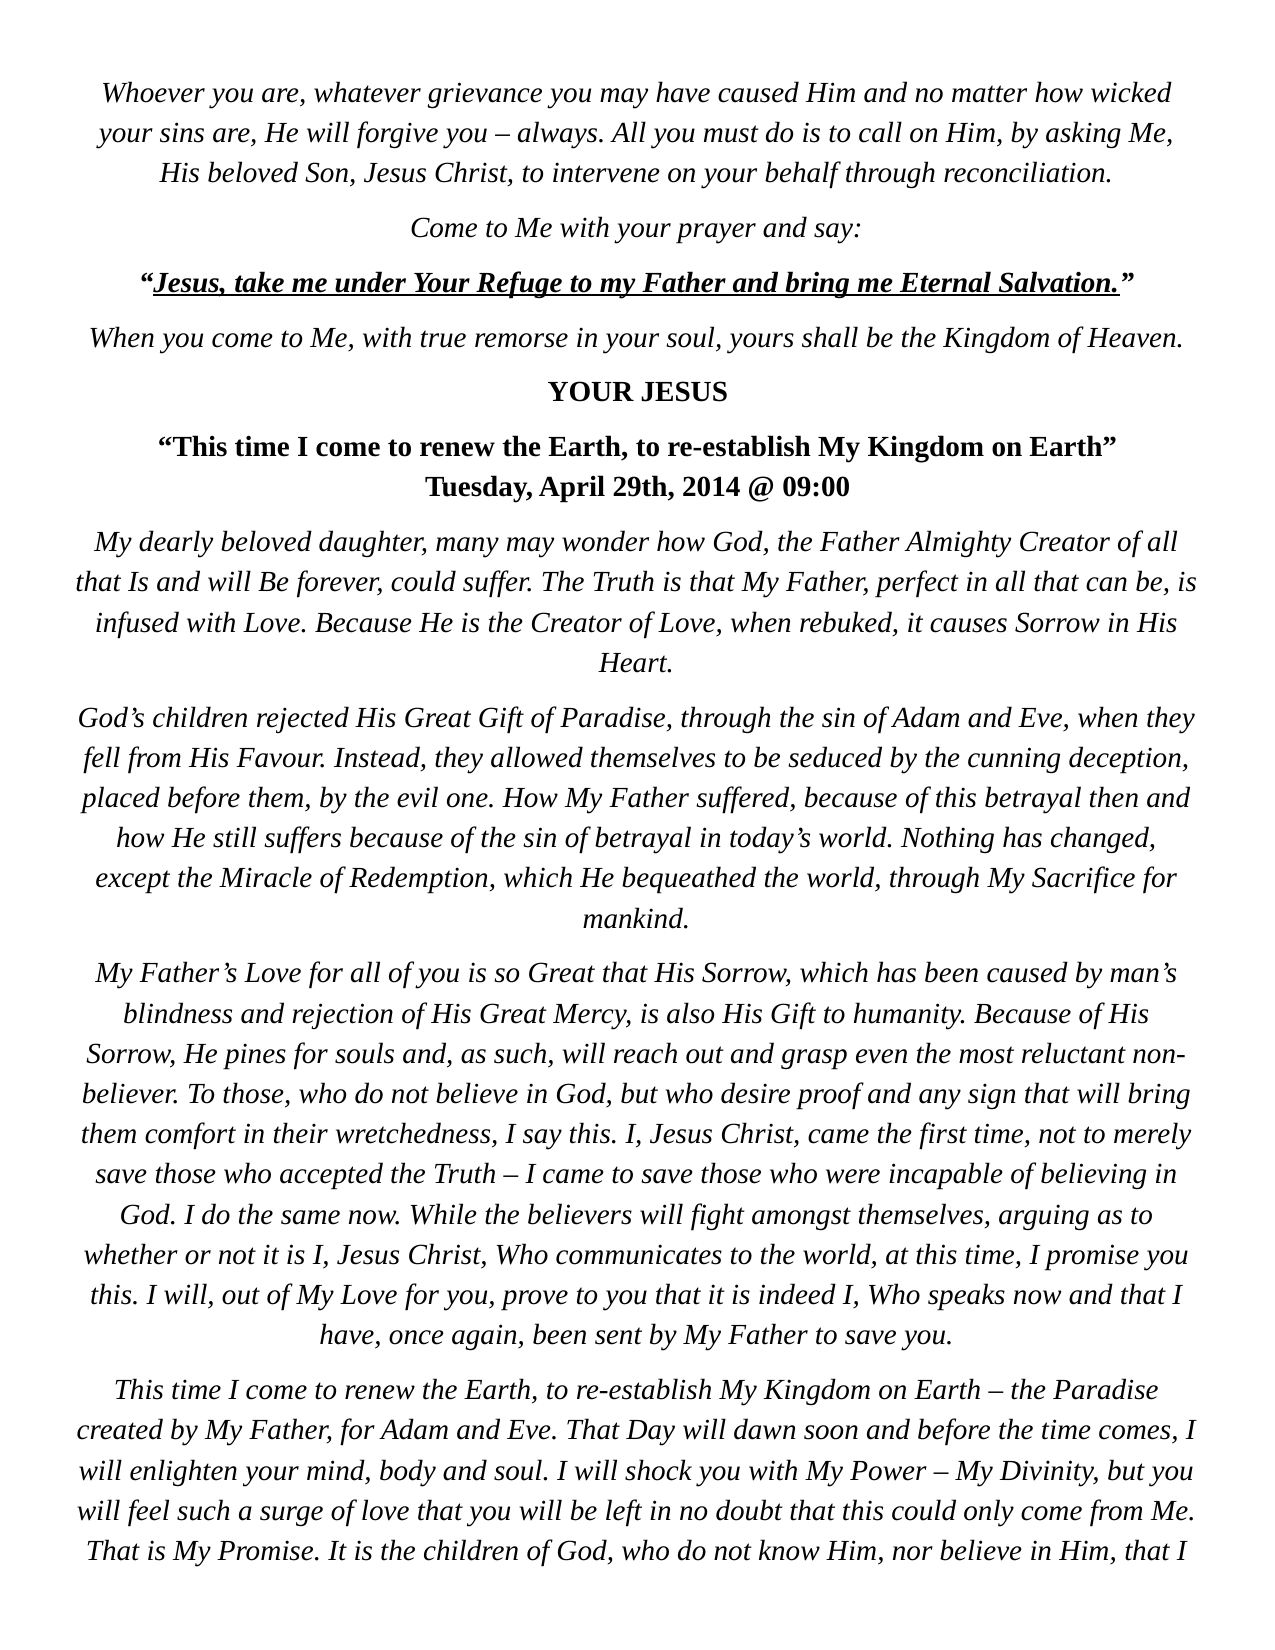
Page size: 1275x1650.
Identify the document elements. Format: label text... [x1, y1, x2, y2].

text “Jesus, take me under Your Refuge to my Father and bring me Eternal Salvation.” [75, 265, 1200, 298]
text This time I come to renew the Earth, to re-establish My Kingdom on Earth – the Paradise created by My Father, for Adam and Eve. That Day will dawn soon and before the time comes, I will enlighten your mind, body and soul. I will shock you with My Power – My Divinity, but you will feel such a surge of love that you will be left in no doubt that this could only come from Me. That is My Promise. It is the children of God, who do not know Him, nor believe in Him, that I [75, 1372, 1200, 1567]
text My Father’s Love for all of you is so Great that His Sorrow, which has been caused by man’s blindness and rejection of His Great Mercy, is also His Gift to humanity. Because of His Sorrow, He pines for souls and, as such, will reach out and grasp even the most reluctant non-believer. To those, who do not believe in God, but who desire proof and any sign that will bring them comfort in their wretchedness, I say this. I, Jesus Christ, came the first time, not to merely save those who accepted the Truth – I came to save those who were incapable of believing in God. I do the same now. While the believers will fight amongst themselves, arguing as to whether or not it is I, Jesus Christ, Who communicates to the world, at this time, I promise you this. I will, out of My Love for you, prove to you that it is indeed I, Who speaks now and that I have, once again, been sent by My Father to save you. [75, 956, 1200, 1351]
text My dearly beloved daughter, many may wonder how God, the Father Almighty Creator of all that Is and will Be forever, could suffer. The Truth is that My Father, perfect in all that can be, is infused with Love. Because He is the Creator of Love, when rebuked, it causes Sorrow in His Heart. [75, 524, 1200, 678]
text Come to Me with your prayer and say: [75, 210, 1200, 244]
text “This time I come to renew the Earth, to re-establish My Kingdom on Earth” Tuesday, April 29th, 2014 @ 09:00 [75, 429, 1200, 503]
text God’s children rejected His Great Gift of Paradise, through the sin of Adam and Eve, when they fell from His Favour. Instead, they allowed themselves to be seduced by the cunning deception, placed before them, by the evil one. How My Father suffered, because of this betrayal then and how He still suffers because of the sin of betrayal in today’s world. Nothing has changed, except the Miracle of Redemption, which He bequeathed the world, through My Sacrifice for mankind. [75, 700, 1200, 934]
text YOUR JESUS [75, 374, 1200, 408]
text Whoever you are, whatever grievance you may have caused Him and no matter how wicked your sins are, He will forgive you – always. All you must do is to call on Him, by asking Me, His beloved Son, Jesus Christ, to intervene on your behalf through reconciliation. [75, 75, 1200, 189]
text When you come to Me, with true remorse in your soul, yours shall be the Kingdom of Heaven. [75, 320, 1200, 353]
